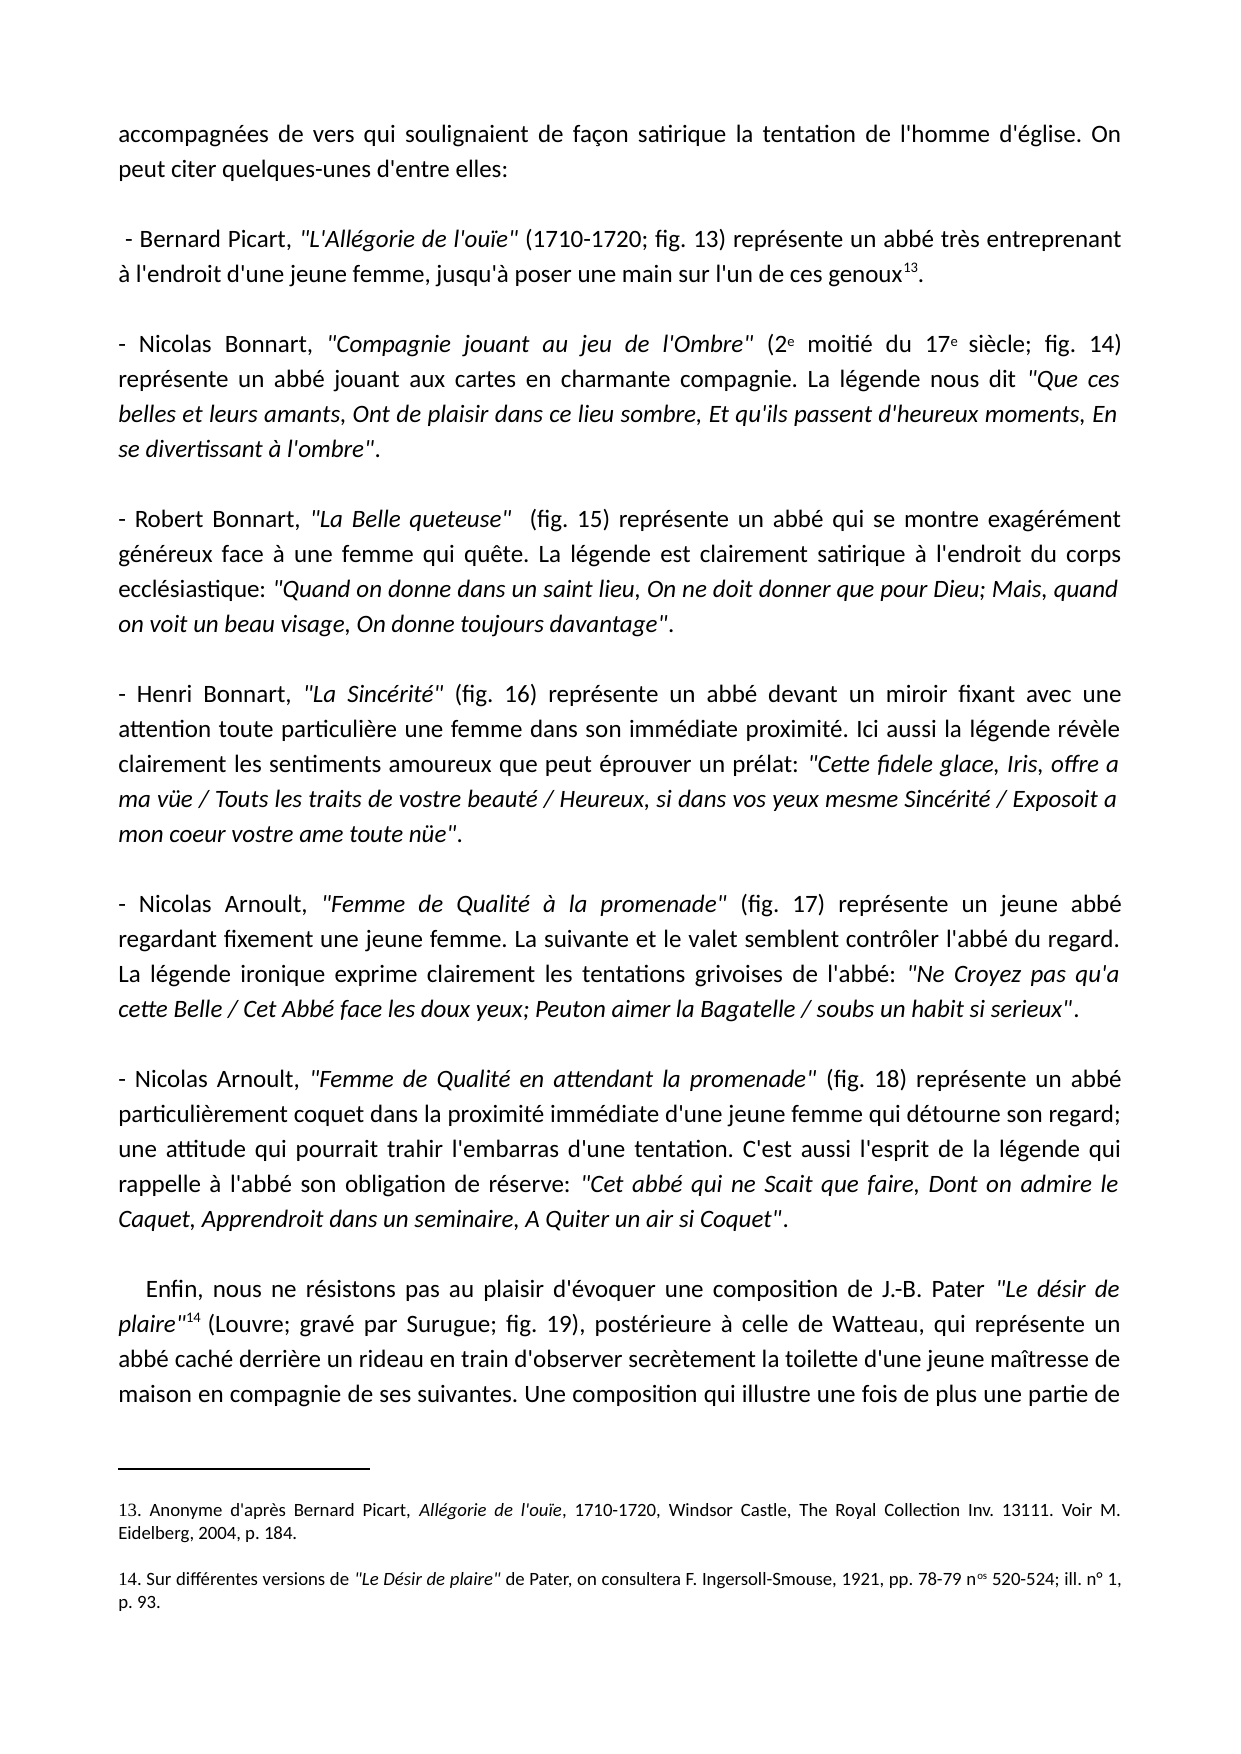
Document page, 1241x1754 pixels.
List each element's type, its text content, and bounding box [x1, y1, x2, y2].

text - Robert Bonnart, "La Belle queteuse" (fig. 15) représente un abbé qui se montre exagérément généreux face à une femme qui quête. La légende est clairement satirique à l'endroit du corps ecclésiastique: "Quand on donne dans un saint lieu, On ne doit donner que pour Dieu; Mais, quand on voit un beau visage, On donne toujours davantage". [118, 503, 1122, 639]
text - Bernard Picart, "L'Allégorie de l'ouïe" (1710-1720; fig. 13) représente un abbé très entreprenant à l'endroit d'une jeune femme, jusqu'à poser une main sur l'un de ces genoux. [118, 223, 1122, 289]
text - Nicolas Bonnart, "Compagnie jouant au jeu de l'Ombre" (2e moitié du 17e siècle; fig. 14) représente un abbé jouant aux cartes en charmante compagnie. La légende nous dit "Que ces belles et leurs amants, Ont de plaisir dans ce lieu sombre, Et qu'ils passent d'heureux moments, En se divertissant à l'ombre". [118, 328, 1122, 464]
text - Nicolas Arnoult, "Femme de Qualité à la promenade" (fig. 17) représente un jeune abbé regardant fixement une jeune femme. La suivante et le valet semblent contrôler l'abbé du regard. La légende ironique exprime clairement les tentations grivoises de l'abbé: "Ne Croyez pas qu'a cette Belle / Cet Abbé face les doux yeux; Peuton aimer la Bagatelle / soubs un habit si serieux". [118, 888, 1122, 1024]
text - Nicolas Arnoult, "Femme de Qualité en attendant la promenade" (fig. 18) représente un abbé particulièrement coquet dans la proximité immédiate d'une jeune femme qui détourne son regard; une attitude qui pourrait trahir l'embarras d'une tentation. C'est aussi l'esprit de la légende qui rappelle à l'abbé son obligation de réserve: "Cet abbé qui ne Scait que faire, Dont on admire le Caquet, Apprendroit dans un seminaire, A Quiter un air si Coquet". [118, 1063, 1122, 1234]
text - Henri Bonnart, "La Sincérité" (fig. 16) représente un abbé devant un miroir fixant avec une attention toute particulière une femme dans son immédiate proximité. Ici aussi la légende révèle clairement les sentiments amoureux que peut éprouver un prélat: "Cette fidele glace, Iris, offre a ma vüe / Touts les traits de vostre beauté / Heureux, si dans vos yeux mesme Sincérité / Exposoit a mon coeur vostre ame toute nüe". [118, 678, 1122, 849]
text Enfin, nous ne résistons pas au plaisir d'évoquer une composition de J.-B. Pater "Le désir de plaire" (Louvre; gravé par Surugue; fig. 19), postérieure à celle de Watteau, qui représente un abbé caché derrière un rideau en train d'observer secrètement la toilette d'une jeune maîtresse de maison en compagnie de ses suivantes. Une composition qui illustre une fois de plus une partie de [118, 1273, 1122, 1409]
text accompagnées de vers qui soulignaient de façon satirique la tentation de l'homme d'église. On peut citer quelques-unes d'entre elles: [118, 118, 1122, 184]
text . Anonyme d'après Bernard Picart, Allégorie de l'ouïe, 1710-1720, Windsor Castle, The Royal Collection Inv. 13111. Voir M. Eidelberg, 2004, p. 184. [118, 1498, 1122, 1544]
text . Sur différentes versions de "Le Désir de plaire" de Pater, on consultera F. Ingersoll-Smouse, 1921, pp. 78-79 nos 520-524; ill. n° 1, p. 93. [118, 1567, 1122, 1613]
